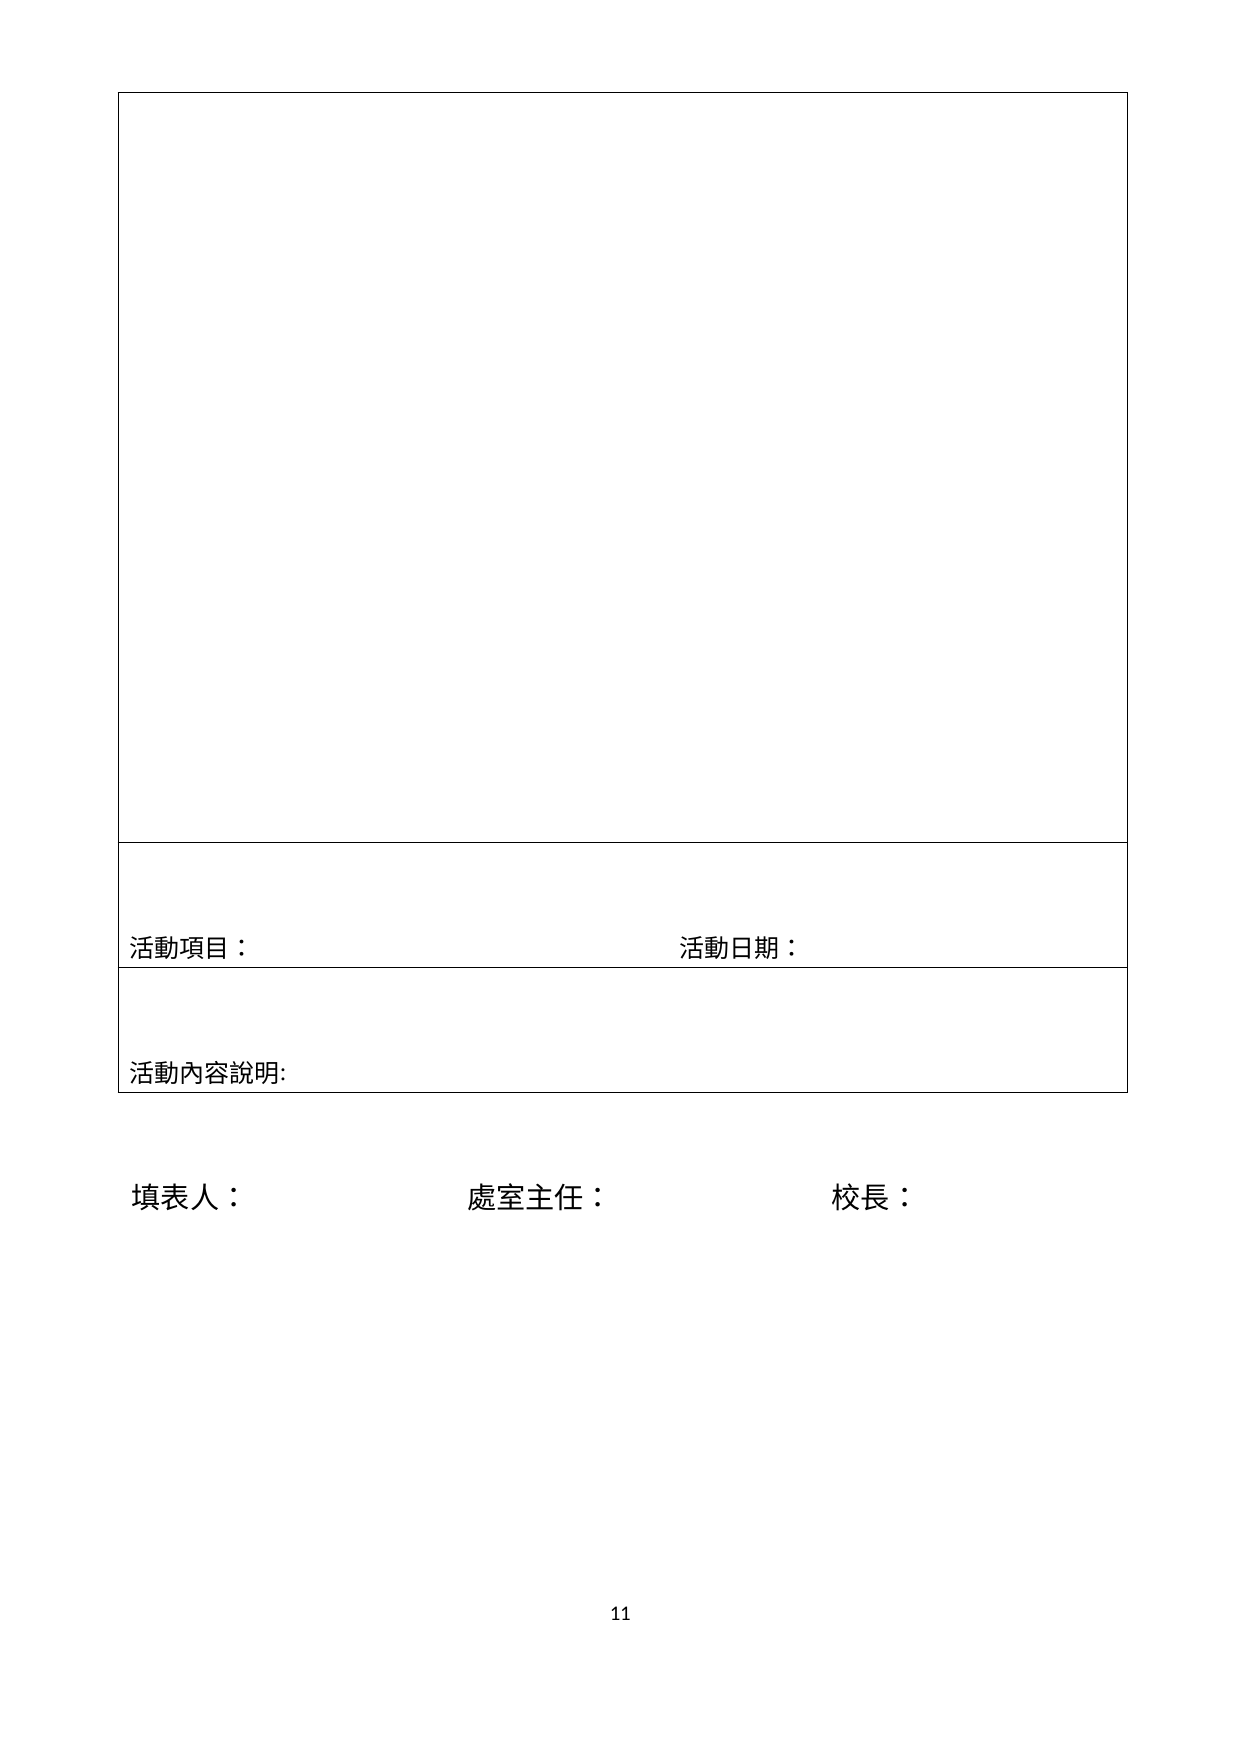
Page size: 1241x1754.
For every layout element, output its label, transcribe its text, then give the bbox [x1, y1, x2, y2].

table_cell 活動項目： 活動日期： [119, 843, 1127, 967]
table_cell 活動內容說明: [119, 968, 1127, 1092]
text 填表人： 處室主任： 校長： [118, 1154, 1122, 1217]
table_cell [119, 93, 1127, 842]
